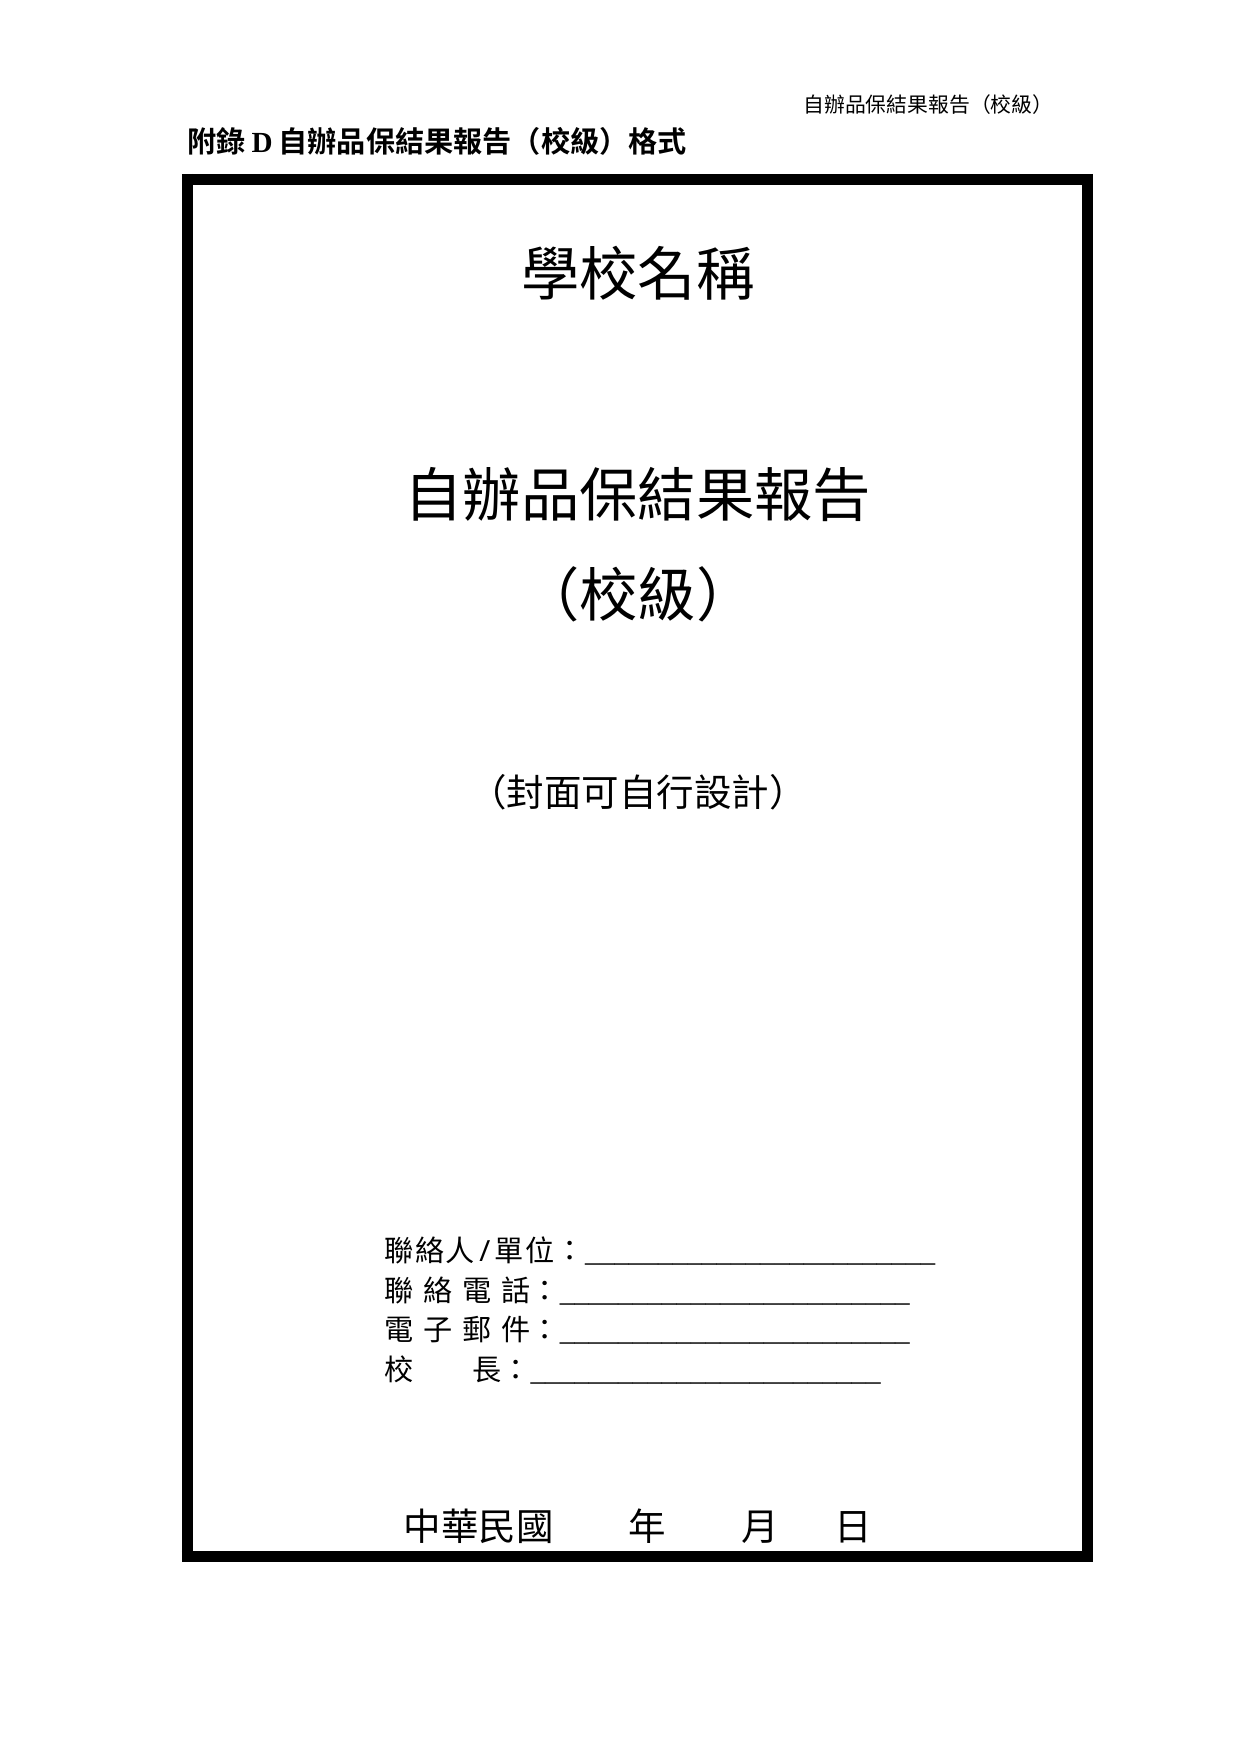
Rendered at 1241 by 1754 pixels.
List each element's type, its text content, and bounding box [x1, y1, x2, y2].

subtitle 附錄D自辦品保結果報告（校級）格式 [187, 119, 1102, 161]
table_header 學校名稱 自辦品保結果報告 （校級） （封面可自行設計） 聯絡人/單位：________________________ 聯絡電話：________________________ 電子郵件：________________________ 校長：________________________ 中華民國 年 月 日 [193, 185, 1082, 1551]
